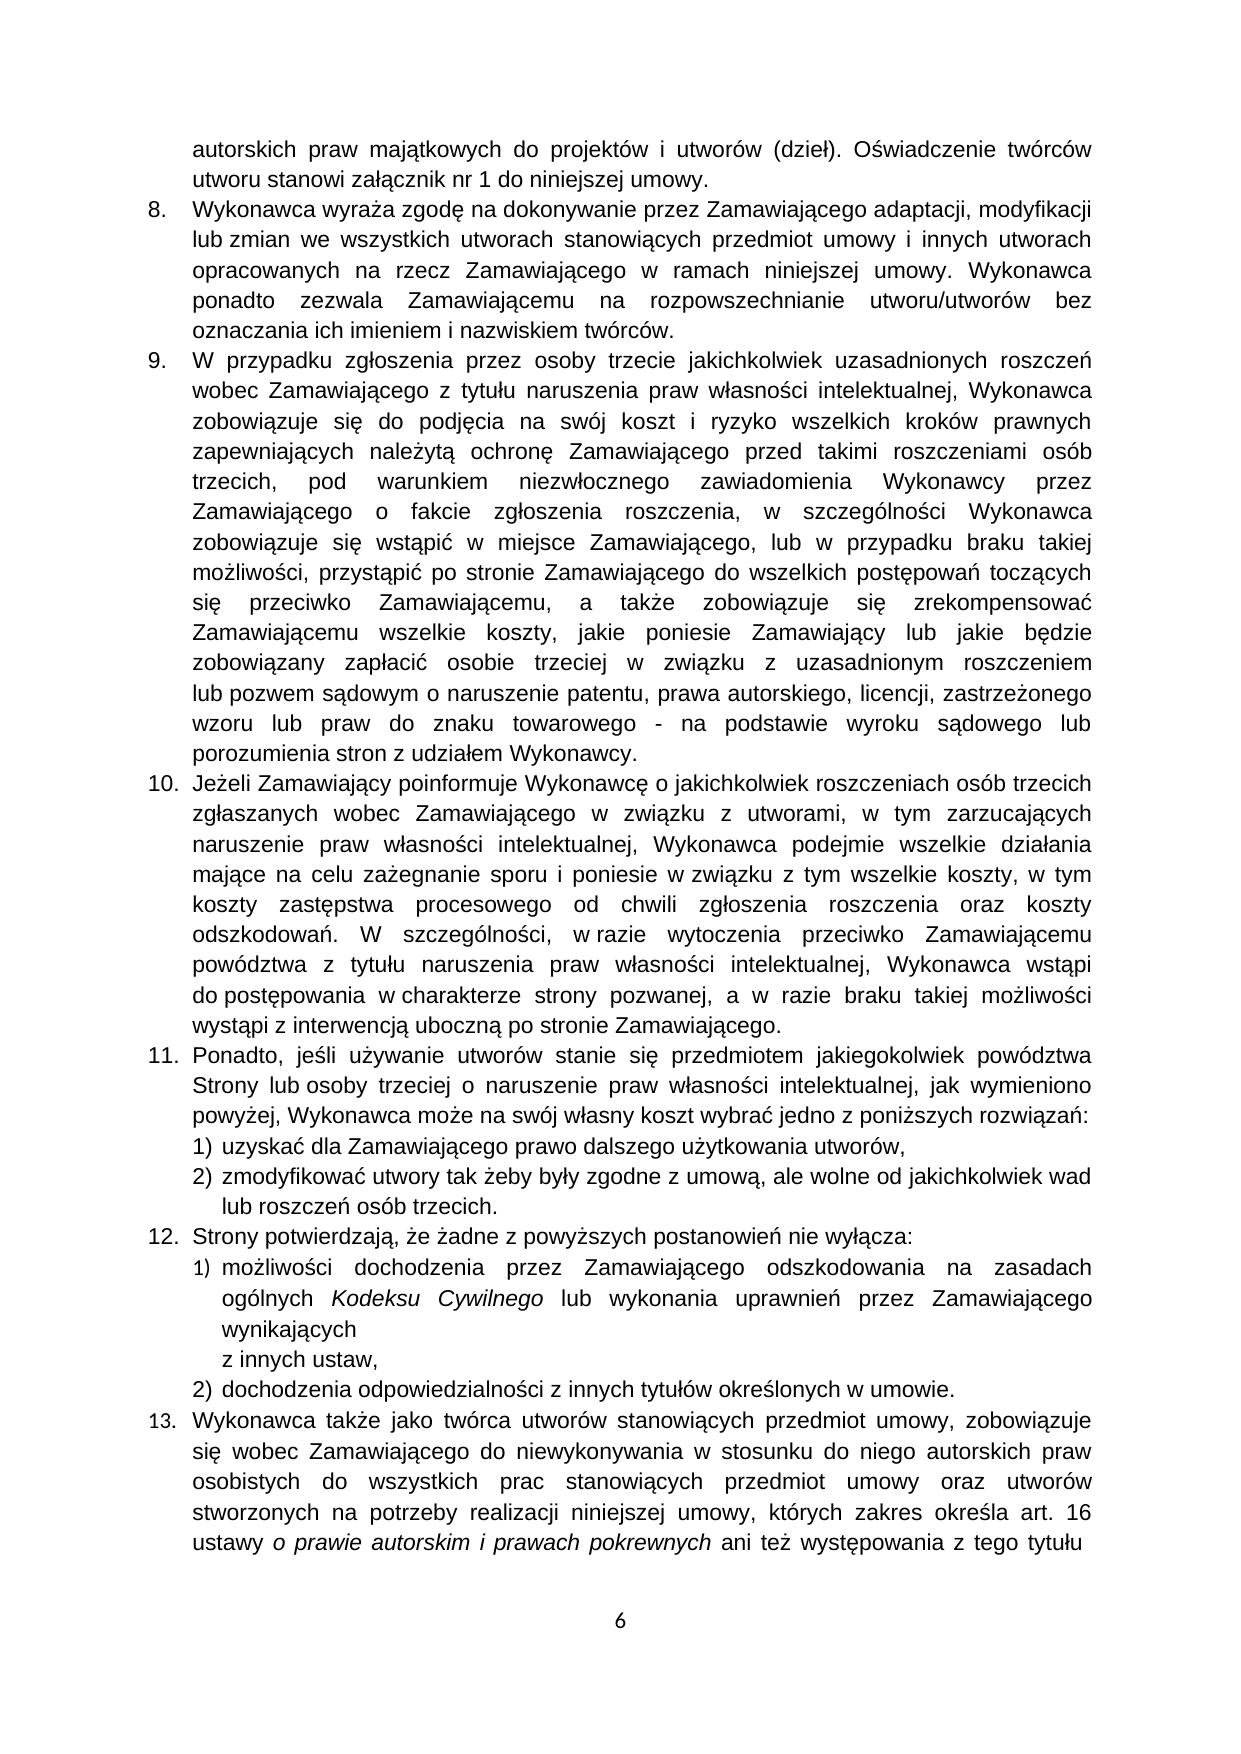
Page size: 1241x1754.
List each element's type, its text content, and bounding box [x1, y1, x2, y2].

list uzyskać dla Zamawiającego prawo dalszego użytkowania utworów, [192, 1133, 1092, 1159]
list W przypadku zgłoszenia przez osoby trzecie jakichkolwiek uzasadnionych roszczeń wobec Zamawiającego z tytułu naruszenia praw własności intelektualnej, Wykonawca zobowiązuje się do podjęcia na swój koszt i ryzyko wszelkich kroków prawnych zapewniających należytą ochronę Zamawiającego przed takimi roszczeniami osób trzecich, pod warunkiem niezwłocznego zawiadomienia Wykonawcy przez Zamawiającego o fakcie zgłoszenia roszczenia, w szczególności Wykonawca zobowiązuje się wstąpić w miejsce Zamawiającego, lub w przypadku braku takiej możliwości, przystąpić po stronie Zamawiającego do wszelkich postępowań toczących się przeciwko Zamawiającemu, a także zobowiązuje się zrekompensować Zamawiającemu wszelkie koszty, jakie poniesie Zamawiający lub jakie będzie zobowiązany zapłacić osobie trzeciej w związku z uzasadnionym roszczeniem lub pozwem sądowym o naruszenie patentu, prawa autorskiego, licencji, zastrzeżonego wzoru lub praw do znaku towarowego - na podstawie wyroku sądowego lub porozumienia stron z udziałem Wykonawcy. [148, 347, 1092, 766]
list zmodyfikować utwory tak żeby były zgodne z umową, ale wolne od jakichkolwiek wad lub roszczeń osób trzecich. [192, 1163, 1092, 1219]
list Wykonawca wyraża zgodę na dokonywanie przez Zamawiającego adaptacji, modyfikacji lub zmian we wszystkich utworach stanowiących przedmiot umowy i innych utworach opracowanych na rzecz Zamawiającego w ramach niniejszej umowy. Wykonawca ponadto zezwala Zamawiającemu na rozpowszechnianie utworu/utworów bez oznaczania ich imieniem i nazwiskiem twórców. [148, 196, 1092, 343]
list dochodzenia odpowiedzialności z innych tytułów określonych w umowie. [192, 1376, 1092, 1402]
list Strony potwierdzają, że żadne z powyższych postanowień nie wyłącza: [148, 1223, 1092, 1250]
list autorskich praw majątkowych do projektów i utworów (dzieł). Oświadczenie twórców utworu stanowi załącznik nr 1 do niniejszej umowy. [148, 136, 1092, 192]
list możliwości dochodzenia przez Zamawiającego odszkodowania na zasadach ogólnych Kodeksu Cywilnego lub wykonania uprawnień przez Zamawiającego wynikających z innych ustaw, [192, 1253, 1092, 1372]
list Ponadto, jeśli używanie utworów stanie się przedmiotem jakiegokolwiek powództwa Strony lub osoby trzeciej o naruszenie praw własności intelektualnej, jak wymieniono powyżej, Wykonawca może na swój własny koszt wybrać jedno z poniższych rozwiązań: [148, 1042, 1092, 1129]
list Jeżeli Zamawiający poinformuje Wykonawcę o jakichkolwiek roszczeniach osób trzecich zgłaszanych wobec Zamawiającego w związku z utworami, w tym zarzucających naruszenie praw własności intelektualnej, Wykonawca podejmie wszelkie działania mające na celu zażegnanie sporu i poniesie w związku z tym wszelkie koszty, w tym koszty zastępstwa procesowego od chwili zgłoszenia roszczenia oraz koszty odszkodowań. W szczególności, w razie wytoczenia przeciwko Zamawiającemu powództwa z tytułu naruszenia praw własności intelektualnej, Wykonawca wstąpi do postępowania w charakterze strony pozwanej, a w razie braku takiej możliwości wystąpi z interwencją uboczną po stronie Zamawiającego. [148, 770, 1092, 1038]
list Wykonawca także jako twórca utworów stanowiących przedmiot umowy, zobowiązuje się wobec Zamawiającego do niewykonywania w stosunku do niego autorskich praw osobistych do wszystkich prac stanowiących przedmiot umowy oraz utworów stworzonych na potrzeby realizacji niniejszej umowy, których zakres określa art. 16 ustawy o prawie autorskim i prawach pokrewnych ani też występowania z tego tytułu [148, 1406, 1092, 1555]
